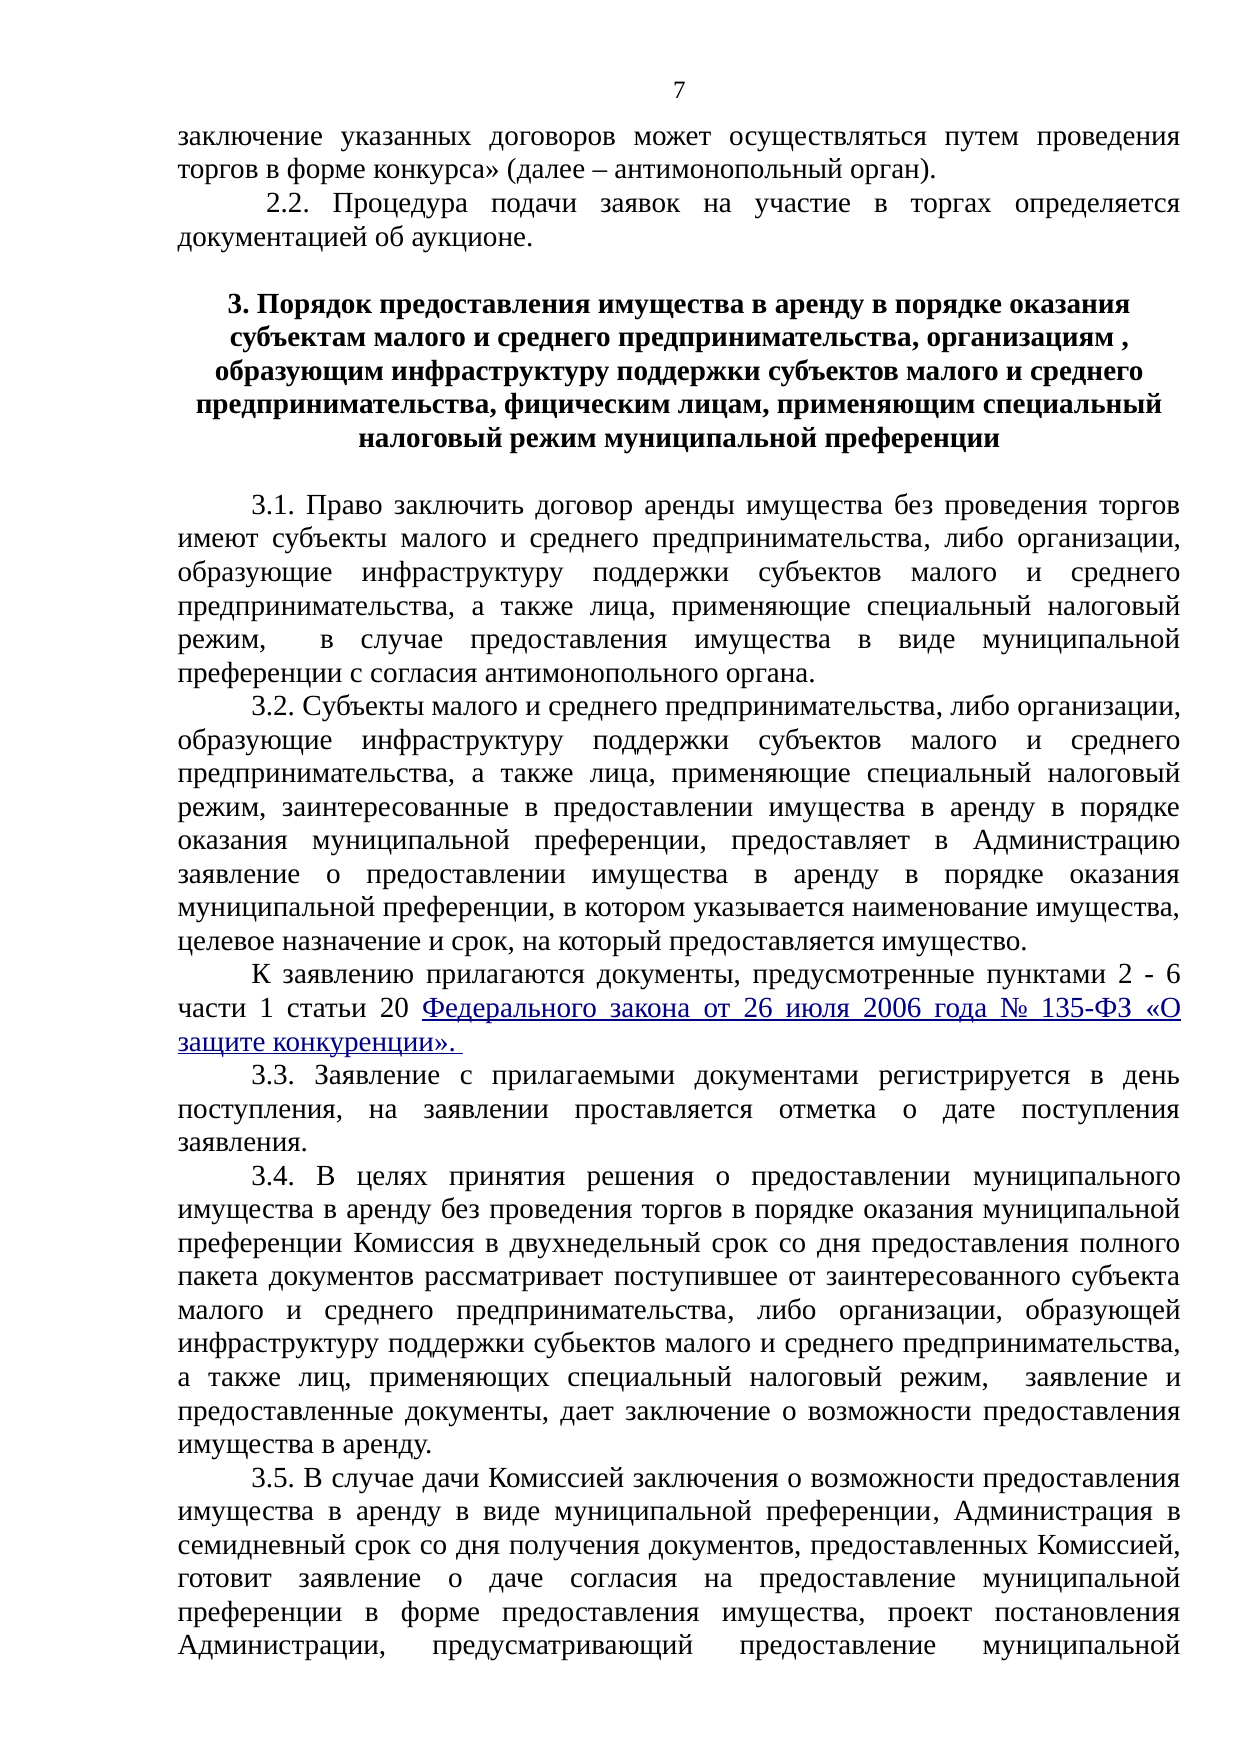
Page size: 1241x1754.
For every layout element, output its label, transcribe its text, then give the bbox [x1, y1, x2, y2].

text 3.3. Заявление с прилагаемыми документами регистрируется в день поступления, на заявлении проставляется отметка о дате поступления заявления. [177, 1057, 1181, 1158]
text 3.2. Субъекты малого и среднего предпринимательства, либо организации, образующие инфраструктуру поддержки субъектов малого и среднего предпринимательства, а также лица, применяющие специальный налоговый режим, заинтересованные в предоставлении имущества в аренду в порядке оказания муниципальной преференции, предоставляет в Администрацию заявление о предоставлении имущества в аренду в порядке оказания муниципальной преференции, в котором указывается наименование имущества, целевое назначение и срок, на который предоставляется имущество. [177, 688, 1181, 957]
text 3. Порядок предоставления имущества в аренду в порядке оказания субъектам малого и среднего предпринимательства, организациям , образующим инфраструктуру поддержки субъектов малого и среднего предпринимательства, фицическим лицам, применяющим специальный налоговый режим муниципальной преференции [177, 286, 1181, 453]
text 2.2. Процедура подачи заявок на участие в торгах определяется документацией об аукционе. [177, 185, 1181, 252]
text 3.1. Право заключить договор аренды имущества без проведения торгов имеют субъекты малого и среднего предпринимательства, либо организации, образующие инфраструктуру поддержки субъектов малого и среднего предпринимательства, а также лица, применяющие специальный налоговый режим, в случае предоставления имущества в виде муниципальной преференции с согласия антимонопольного органа. [177, 487, 1181, 688]
text заключение указанных договоров может осуществляться путем проведения торгов в форме конкурса» (далее – антимонопольный орган). [177, 118, 1181, 185]
text 3.5. В случае дачи Комиссией заключения о возможности предоставления имущества в аренду в виде муниципальной преференции, Администрация в семидневный срок со дня получения документов, предоставленных Комиссией, готовит заявление о даче согласия на предоставление муниципальной преференции в форме предоставления имущества, проект постановления Администрации, предусматривающий предоставление муниципальной [177, 1460, 1181, 1661]
text 3.4. В целях принятия решения о предоставлении муниципального имущества в аренду без проведения торгов в порядке оказания муниципальной преференции Комиссия в двухнедельный срок со дня предоставления полного пакета документов рассматривает поступившее от заинтересованного субъекта малого и среднего предпринимательства, либо организации, образующей инфраструктуру поддержки субьектов малого и среднего предпринимательства, а также лиц, применяющих специальный налоговый режим, заявление и предоставленные документы, дает заключение о возможности предоставления имущества в аренду. [177, 1158, 1181, 1460]
text К заявлению прилагаются документы, предусмотренные пунктами 2 - 6 части 1 статьи 20 Федерального закона от 26 июля 2006 года № 135-ФЗ «О защите конкуренции». [177, 957, 1181, 1057]
